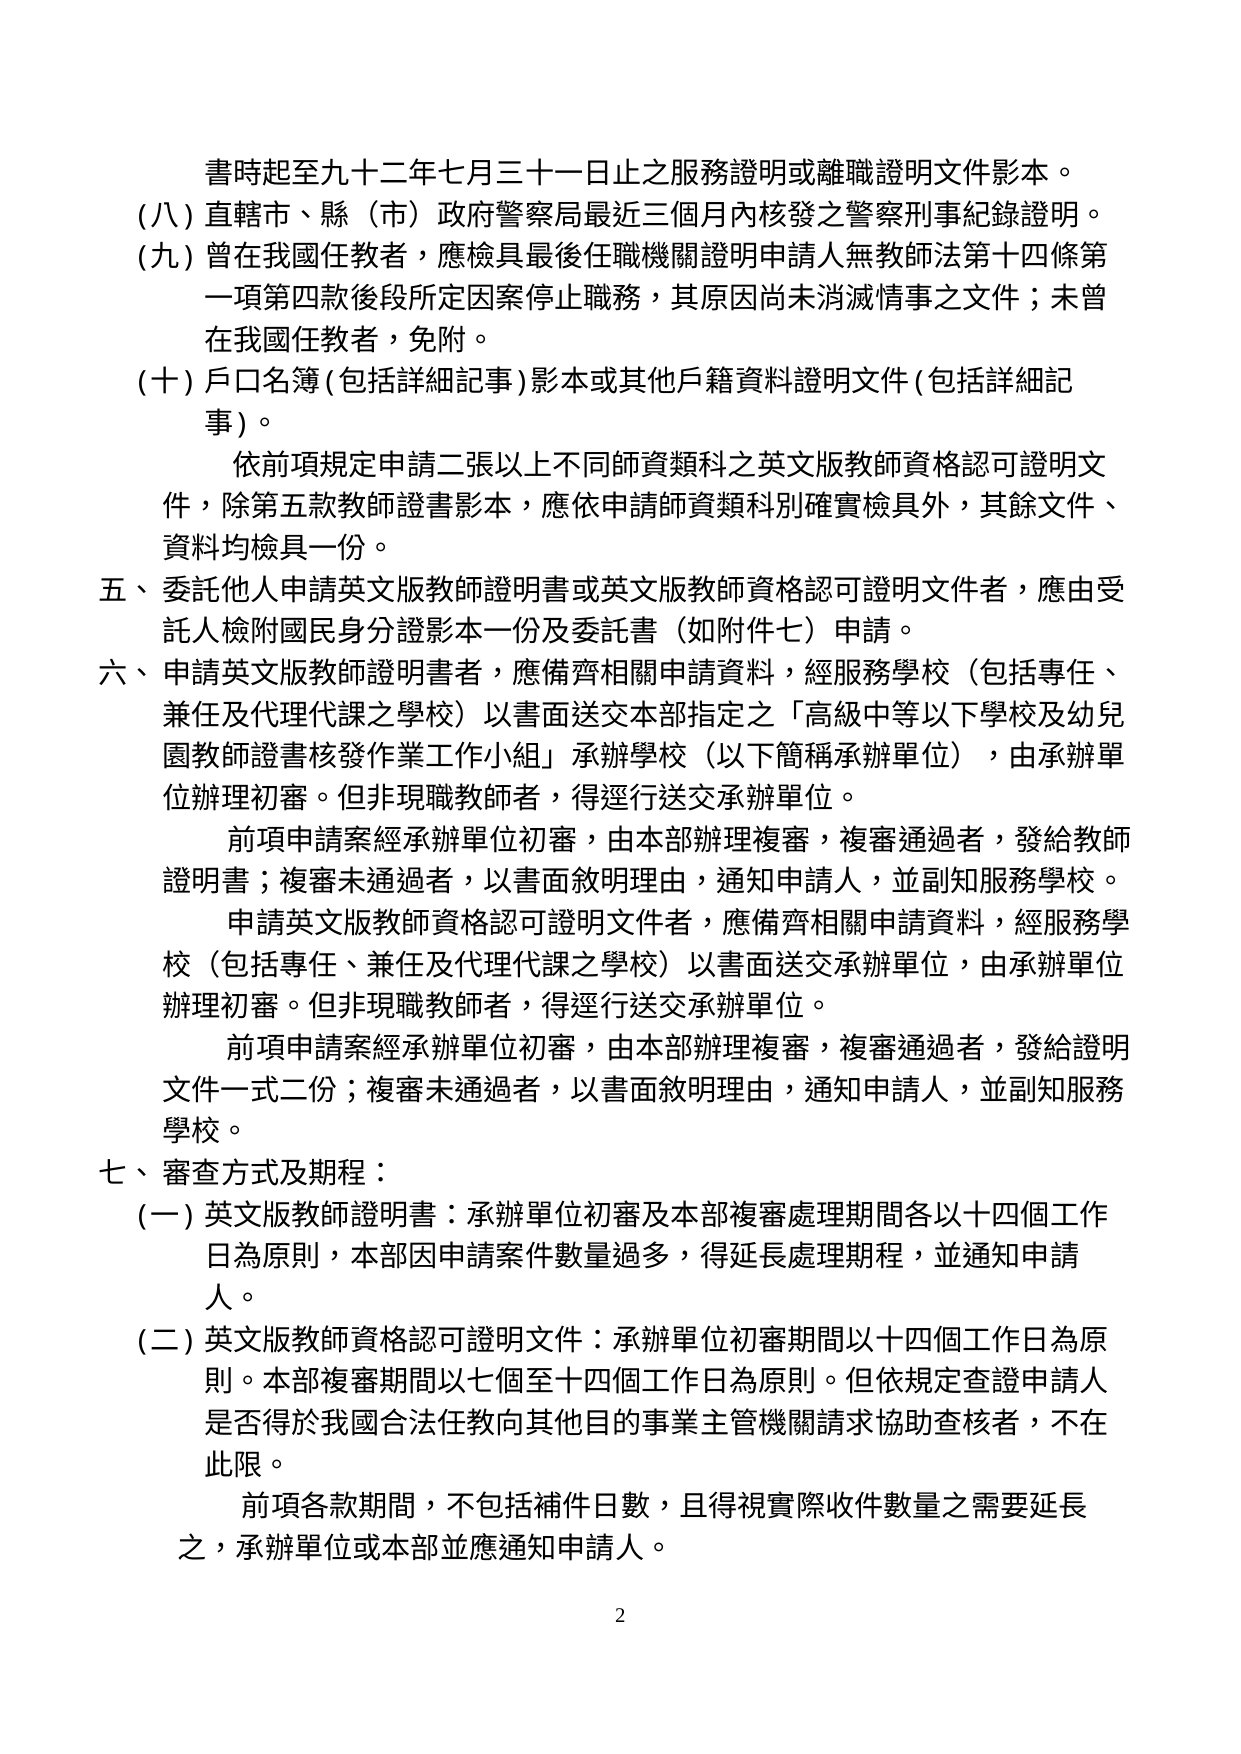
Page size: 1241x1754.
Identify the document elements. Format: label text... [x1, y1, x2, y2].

text 前項申請案經承辦單位初審，由本部辦理複審，複審通過者，發給證明文件一式二份；複審未通過者，以書面敘明理由，通知申請人，並副知服務學校。 [162, 1025, 1137, 1150]
list 戶口名簿(包括詳細記事)影本或其他戶籍資料證明文件(包括詳細記事)。 [133, 358, 1137, 442]
list 英文版教師證明書：承辦單位初審及本部複審處理期間各以十四個工作日為原則，本部因申請案件數量過多，得延長處理期程，並通知申請人。 [133, 1192, 1137, 1317]
text 前項申請案經承辦單位初審，由本部辦理複審，複審通過者，發給教師證明書；複審未通過者，以書面敘明理由，通知申請人，並副知服務學校。 [162, 817, 1137, 900]
list 審查方式及期程： [98, 1150, 1137, 1192]
list 委託他人申請英文版教師證明書或英文版教師資格認可證明文件者，應由受託人檢附國民身分證影本一份及委託書（如附件七）申請。 [98, 567, 1137, 650]
text 前項各款期間，不包括補件日數，且得視實際收件數量之需要延長之，承辦單位或本部並應通知申請人。 [177, 1483, 1137, 1567]
list 申請英文版教師證明書者，應備齊相關申請資料，經服務學校（包括專任、兼任及代理代課之學校）以書面送交本部指定之「高級中等以下學校及幼兒園教師證書核發作業工作小組」承辦學校（以下簡稱承辦單位），由承辦單位辦理初審。但非現職教師者，得逕行送交承辦單位。 [98, 650, 1137, 817]
text 依前項規定申請二張以上不同師資類科之英文版教師資格認可證明文件，除第五款教師證書影本，應依申請師資類科別確實檢具外，其餘文件、資料均檢具一份。 [162, 442, 1137, 567]
text 申請英文版教師資格認可證明文件者，應備齊相關申請資料，經服務學校（包括專任、兼任及代理代課之學校）以書面送交承辦單位，由承辦單位辦理初審。但非現職教師者，得逕行送交承辦單位。 [162, 900, 1137, 1025]
list 曾在我國任教者，應檢具最後任職機關證明申請人無教師法第十四條第一項第四款後段所定因案停止職務，其原因尚未消滅情事之文件；未曾在我國任教者，免附。 [133, 233, 1137, 358]
list 英文版教師資格認可證明文件：承辦單位初審期間以十四個工作日為原則。本部複審期間以七個至十四個工作日為原則。但依規定查證申請人是否得於我國合法任教向其他目的事業主管機關請求協助查核者，不在此限。 [133, 1317, 1137, 1483]
list 書時起至九十二年七月三十一日止之服務證明或離職證明文件影本。 [133, 150, 1137, 192]
list 直轄市、縣（市）政府警察局最近三個月內核發之警察刑事紀錄證明。 [133, 192, 1137, 233]
